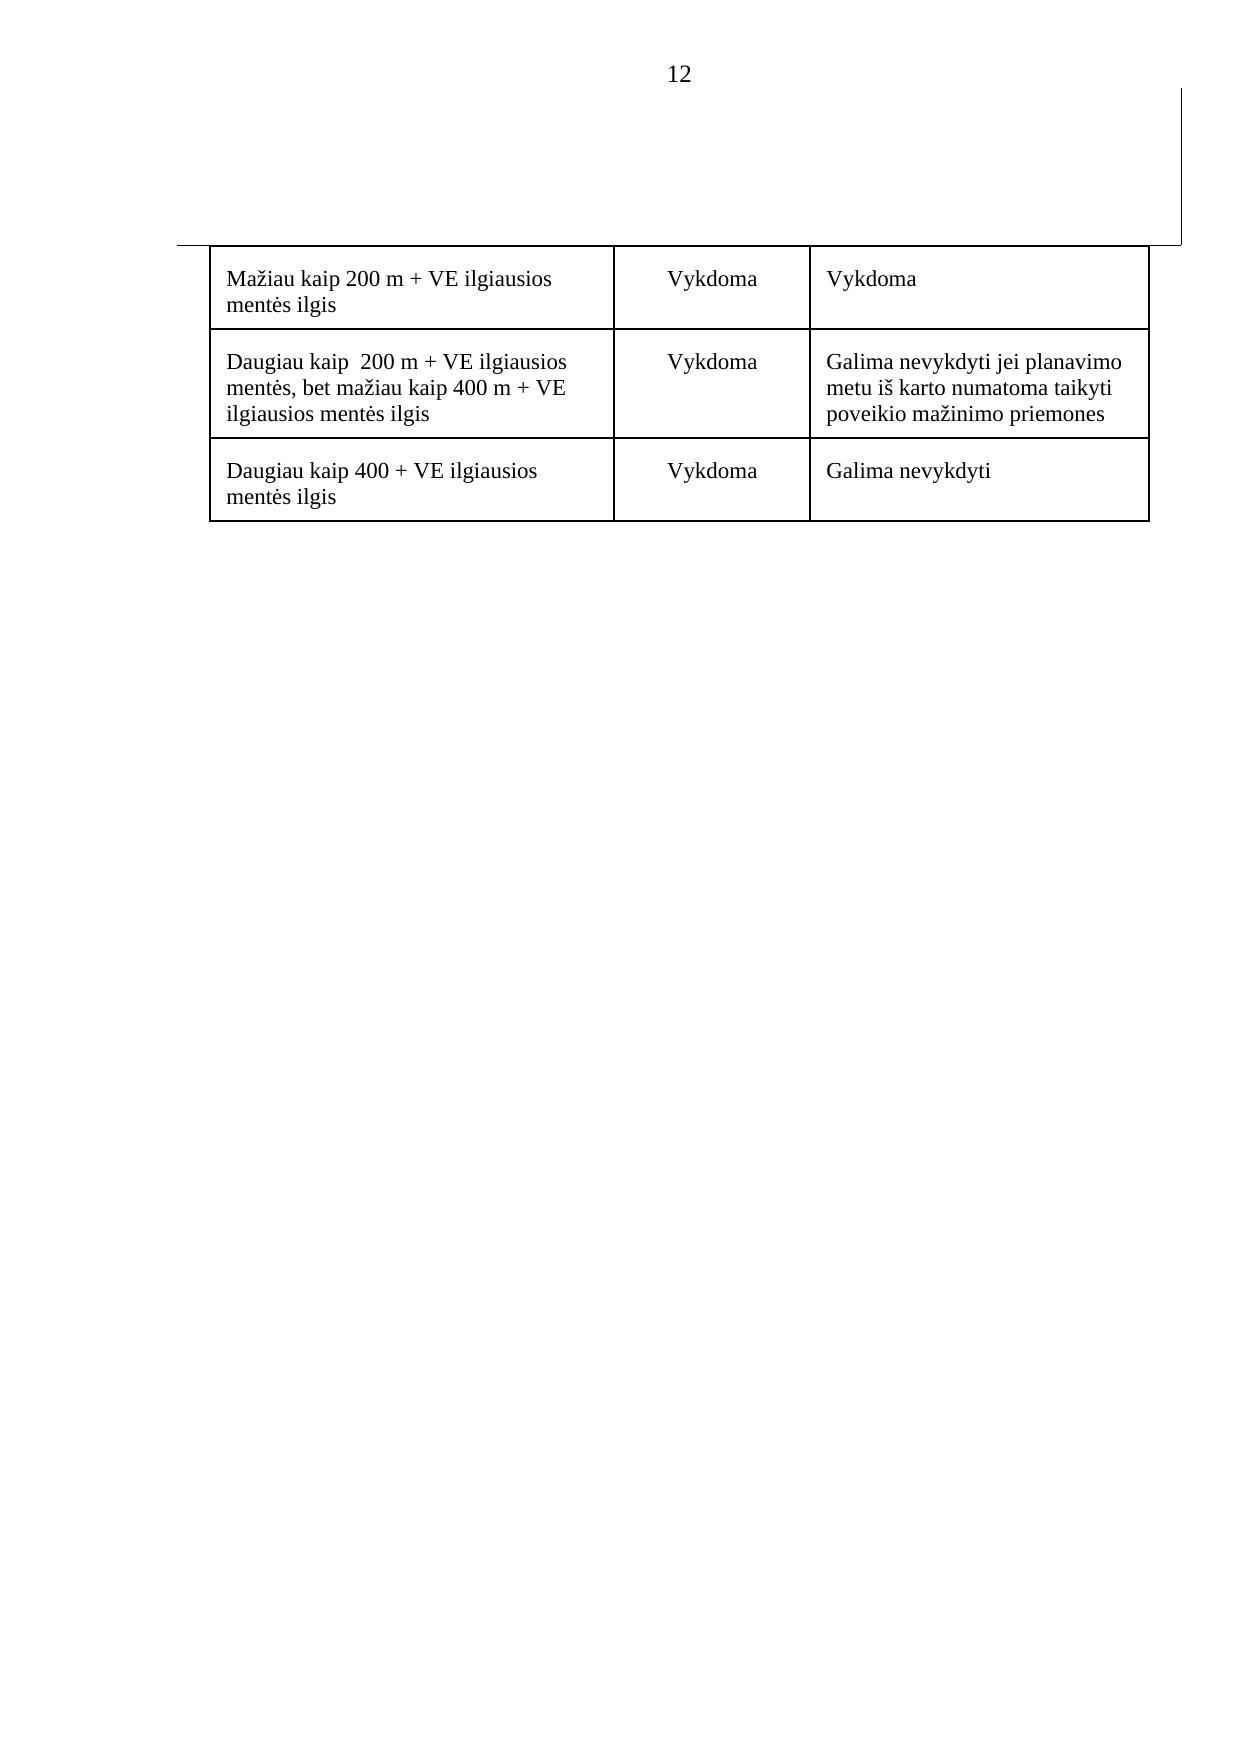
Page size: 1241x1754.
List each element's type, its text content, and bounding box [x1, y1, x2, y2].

table_cell Mažiau kaip 200 m + VE ilgiausios mentės ilgis [211, 247, 613, 328]
table_cell Galima nevykdyti jei planavimo metu iš karto numatoma taikyti poveikio mažinimo priemones [811, 330, 1148, 437]
table_cell Vykdoma [811, 247, 1148, 328]
table_cell Vykdoma [615, 330, 809, 437]
table_cell Vykdoma [615, 439, 809, 520]
table_cell Daugiau kaip 200 m + VE ilgiausios mentės, bet mažiau kaip 400 m + VE ilgiausios mentės ilgis [211, 330, 613, 437]
table_cell Daugiau kaip 400 + VE ilgiausios mentės ilgis [211, 439, 613, 520]
table_cell Galima nevykdyti [811, 439, 1148, 520]
table_cell Vykdoma [615, 247, 809, 328]
